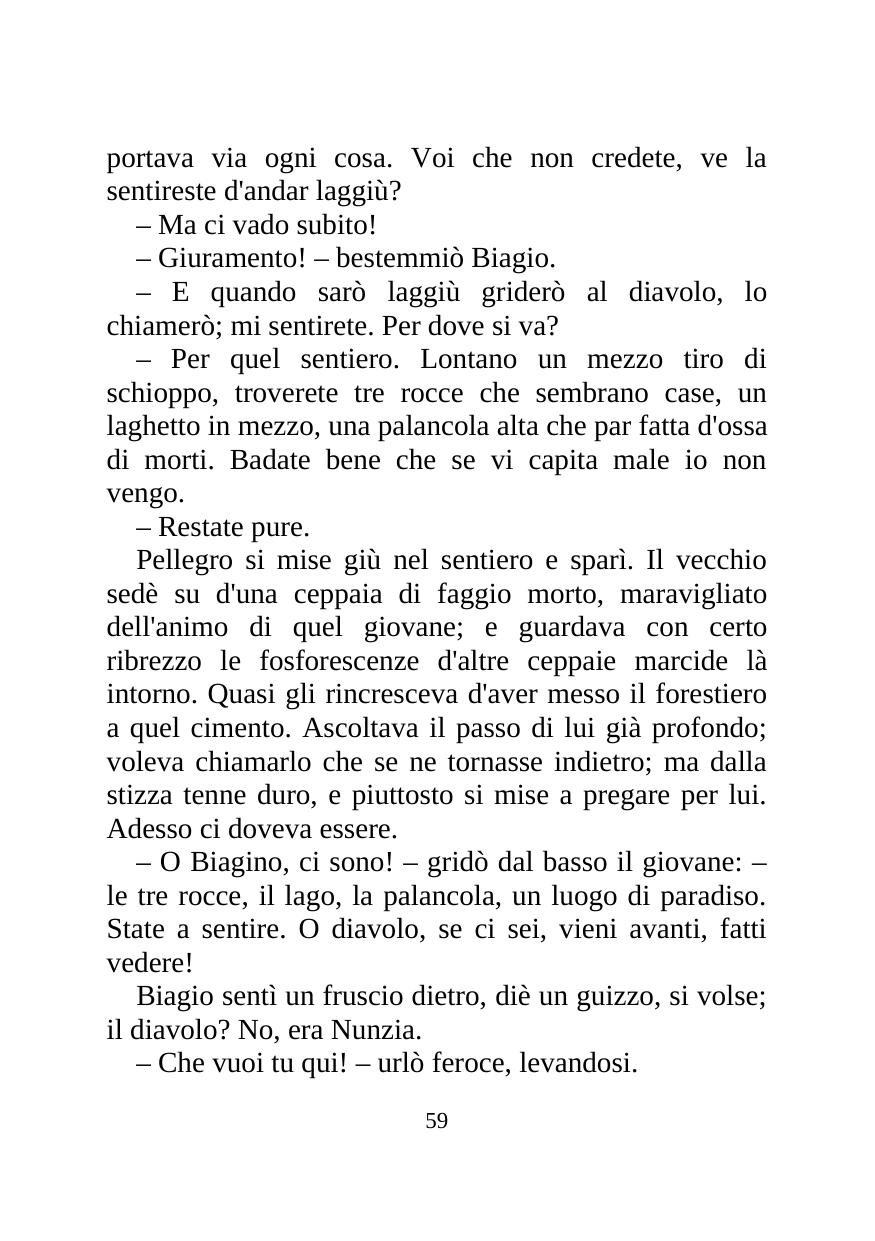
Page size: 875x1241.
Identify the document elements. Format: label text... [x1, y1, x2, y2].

text – Che vuoi tu qui! – urlò feroce, levandosi. [106, 1046, 768, 1079]
text Pellegro si mise giù nel sentiero e sparì. Il vecchio sedè su d'una ceppaia di faggio morto, maravigliato dell'animo di quel giovane; e guardava con certo ribrezzo le fosforescenze d'altre ceppaie marcide là intorno. Quasi gli rincresceva d'aver messo il forestiero a quel cimento. Ascoltava il passo di lui già profondo; voleva chiamarlo che se ne tornasse indietro; ma dalla stizza tenne duro, e piuttosto si mise a pregare per lui. Adesso ci doveva essere. [106, 542, 768, 844]
text – Restate pure. [106, 509, 768, 542]
text – Giuramento! – bestemmiò Biagio. [106, 241, 768, 274]
text – Per quel sentiero. Lontano un mezzo tiro di schioppo, troverete tre rocce che sembrano case, un laghetto in mezzo, una palancola alta che par fatta d'ossa di morti. Badate bene che se vi capita male io non vengo. [106, 341, 768, 509]
text Biagio sentì un fruscio dietro, diè un guizzo, si volse; il diavolo? No, era Nunzia. [106, 978, 768, 1046]
text – Ma ci vado subito! [106, 207, 768, 241]
text portava via ogni cosa. Voi che non credete, ve la sentireste d'andar laggiù? [106, 140, 768, 207]
text – O Biagino, ci sono! – gridò dal basso il giovane: – le tre rocce, il lago, la palancola, un luogo di paradiso. State a sentire. O diavolo, se ci sei, vieni avanti, fatti vedere! [106, 844, 768, 978]
text – E quando sarò laggiù griderò al diavolo, lo chiamerò; mi sentirete. Per dove si va? [106, 274, 768, 341]
